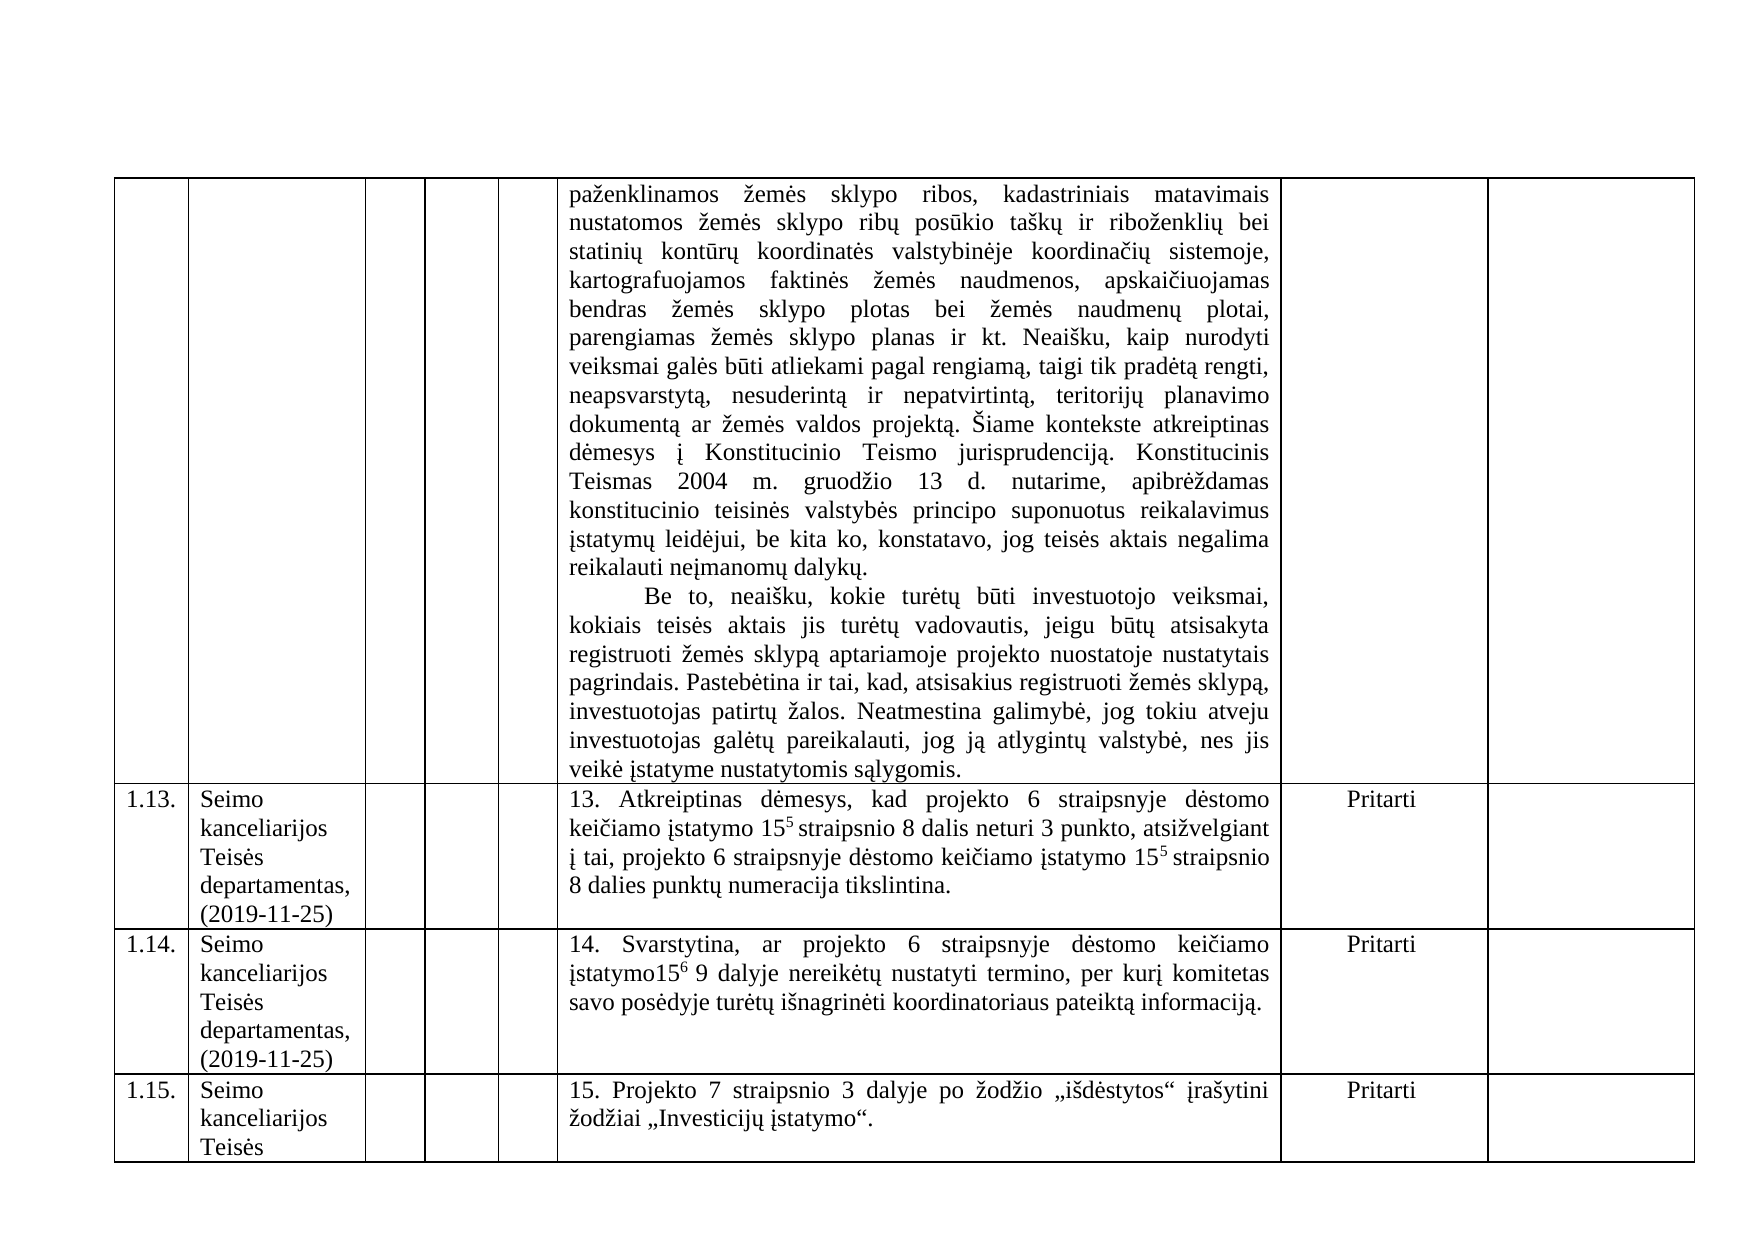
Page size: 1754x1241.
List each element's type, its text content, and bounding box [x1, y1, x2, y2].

table_cell [189, 179, 365, 782]
table_cell [366, 1075, 424, 1161]
table_cell 1.13. [115, 784, 188, 928]
table_cell 1.14. [115, 930, 188, 1073]
table_cell [499, 930, 557, 1073]
table_cell [366, 784, 424, 928]
table_cell 1.15. [115, 1075, 188, 1161]
table_cell [366, 179, 424, 782]
table_cell [1489, 784, 1694, 928]
table_cell [426, 784, 498, 928]
table_cell [426, 179, 498, 782]
table_cell [499, 179, 557, 782]
table_cell Pritarti [1282, 784, 1487, 928]
table_cell [115, 179, 188, 782]
table_cell [1282, 179, 1487, 782]
table_cell [366, 930, 424, 1073]
table_cell [1489, 1075, 1694, 1161]
table_cell [1489, 930, 1694, 1073]
table_cell [1489, 179, 1694, 782]
table_cell [499, 1075, 557, 1161]
table_cell [499, 784, 557, 928]
table_cell 15. Projekto 7 straipsnio 3 dalyje po žodžio „išdėstytos“ įrašytini žodžiai „Investicijų įstatymo“. [558, 1075, 1280, 1161]
table_cell Pritarti [1282, 930, 1487, 1073]
table_cell Seimo kanceliarijos Teisės [189, 1075, 365, 1161]
table_cell 14. Svarstytina, ar projekto 6 straipsnyje dėstomo keičiamo įstatymo156 9 dalyje nereikėtų nustatyti termino, per kurį komitetas savo posėdyje turėtų išnagrinėti koordinatoriaus pateiktą informaciją. [558, 930, 1280, 1073]
table_cell Pritarti [1282, 1075, 1487, 1161]
table_cell 13. Atkreiptinas dėmesys, kad projekto 6 straipsnyje dėstomo keičiamo įstatymo 155 straipsnio 8 dalis neturi 3 punkto, atsižvelgiant į tai, projekto 6 straipsnyje dėstomo keičiamo įstatymo 155 straipsnio 8 dalies punktų numeracija tikslintina. [558, 784, 1280, 928]
table_cell [426, 1075, 498, 1161]
table_cell Seimo kanceliarijos Teisės departamentas, (2019-11-25) [189, 930, 365, 1073]
table_cell Seimo kanceliarijos Teisės departamentas, (2019-11-25) [189, 784, 365, 928]
table_cell [426, 930, 498, 1073]
table_cell paženklinamos žemės sklypo ribos, kadastriniais matavimais nustatomos žemės sklypo ribų posūkio taškų ir riboženklių bei statinių kontūrų koordinatės valstybinėje koordinačių sistemoje, kartografuojamos faktinės žemės naudmenos, apskaičiuojamas bendras žemės sklypo plotas bei žemės naudmenų plotai, parengiamas žemės sklypo planas ir kt. Neaišku, kaip nurodyti veiksmai galės būti atliekami pagal rengiamą, taigi tik pradėtą rengti, neapsvarstytą, nesuderintą ir nepatvirtintą, teritorijų planavimo dokumentą ar žemės valdos projektą. Šiame kontekste atkreiptinas dėmesys į Konstitucinio Teismo jurisprudenciją. Konstitucinis Teismas 2004 m. gruodžio 13 d. nutarime, apibrėždamas konstitucinio teisinės valstybės principo suponuotus reikalavimus įstatymų leidėjui, be kita ko, konstatavo, jog teisės aktais negalima reikalauti neįmanomų dalykų. Be to, neaišku, kokie turėtų būti investuotojo veiksmai, kokiais teisės aktais jis turėtų vadovautis, jeigu būtų atsisakyta registruoti žemės sklypą aptariamoje projekto nuostatoje nustatytais pagrindais. Pastebėtina ir tai, kad, atsisakius registruoti žemės sklypą, investuotojas patirtų žalos. Neatmestina galimybė, jog tokiu atveju investuotojas galėtų pareikalauti, jog ją atlygintų valstybė, nes jis veikė įstatyme nustatytomis sąlygomis. [558, 179, 1280, 782]
